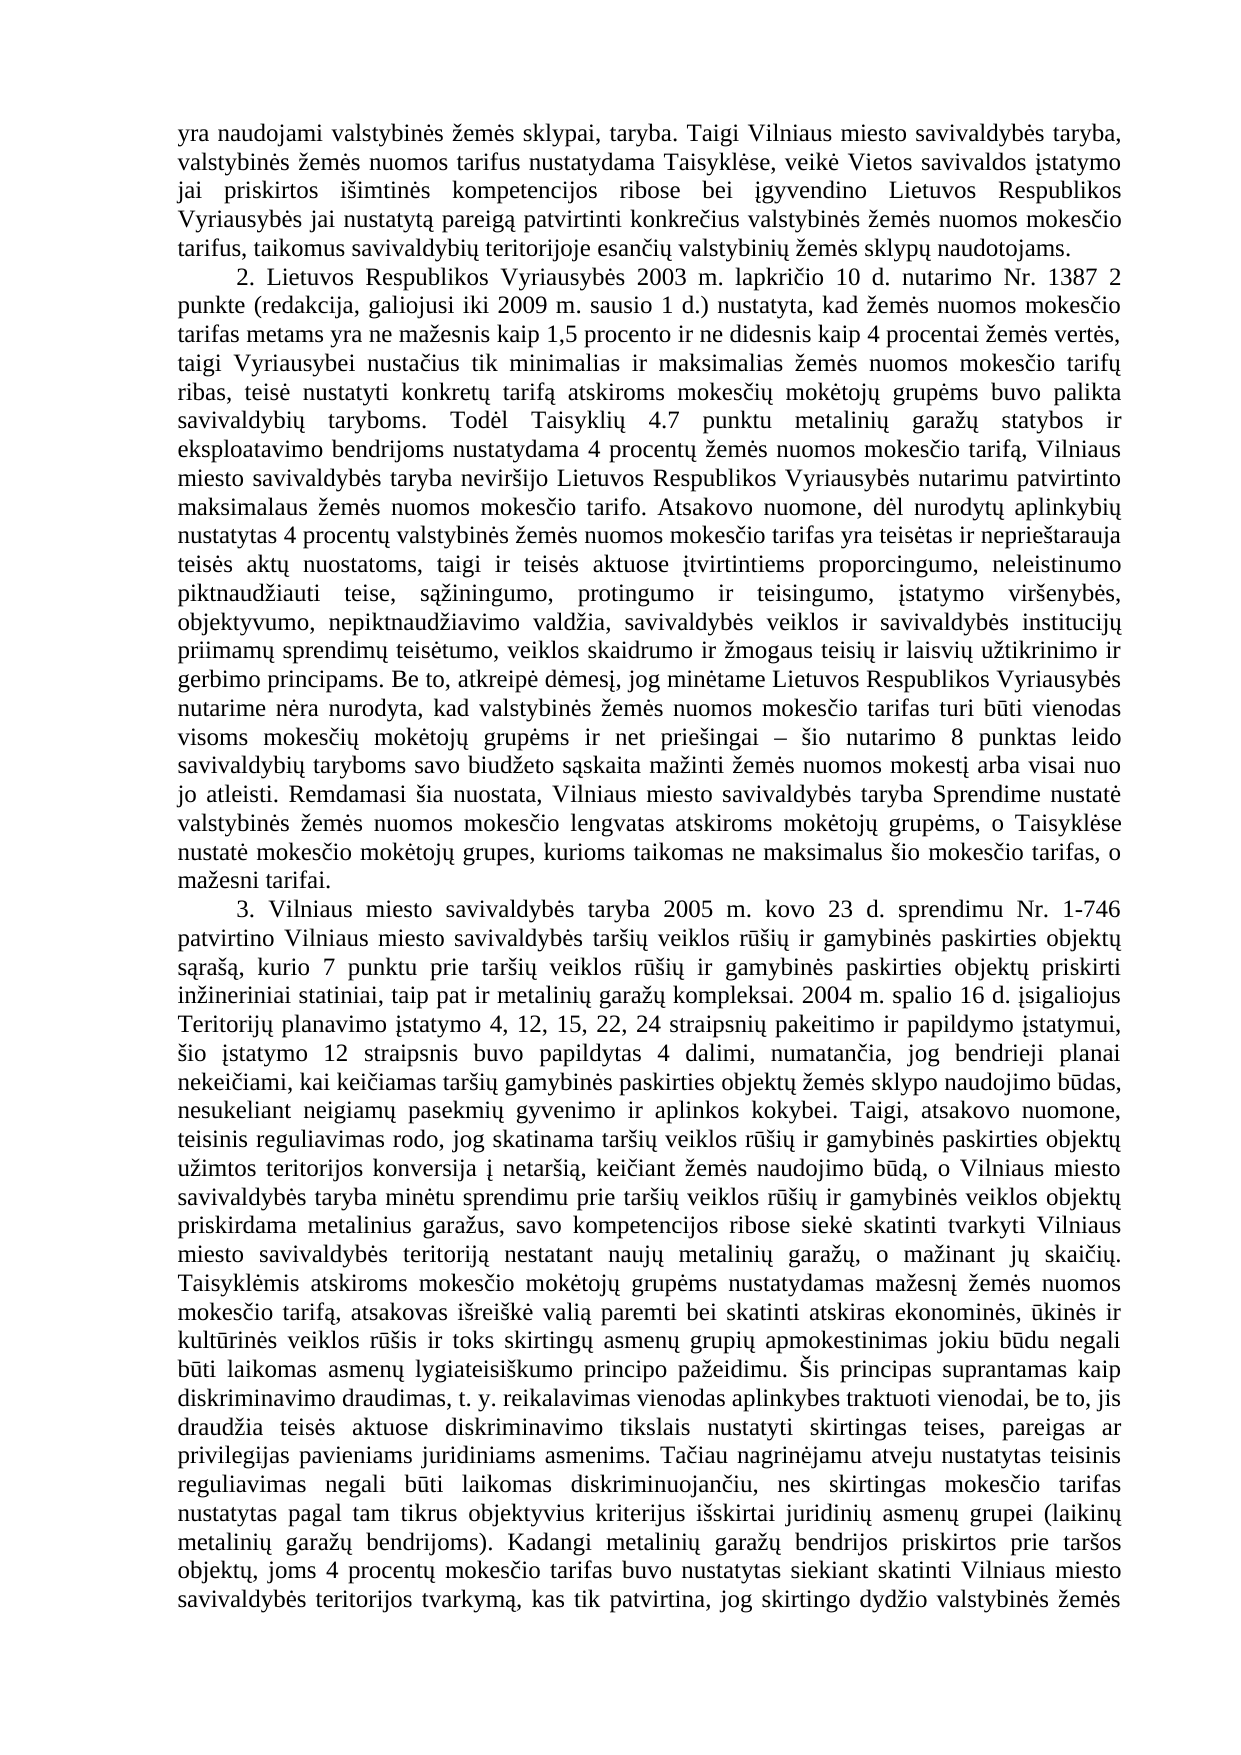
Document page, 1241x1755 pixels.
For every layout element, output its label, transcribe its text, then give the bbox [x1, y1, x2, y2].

text 3. Vilniaus miesto savivaldybės taryba 2005 m. kovo 23 d. sprendimu Nr. 1-746 patvirtino Vilniaus miesto savivaldybės taršių veiklos rūšių ir gamybinės paskirties objektų sąrašą, kurio 7 punktu prie taršių veiklos rūšių ir gamybinės paskirties objektų priskirti inžineriniai statiniai, taip pat ir metalinių garažų kompleksai. 2004 m. spalio 16 d. įsigaliojus Teritorijų planavimo įstatymo 4, 12, 15, 22, 24 straipsnių pakeitimo ir papildymo įstatymui, šio įstatymo 12 straipsnis buvo papildytas 4 dalimi, numatančia, jog bendrieji planai nekeičiami, kai keičiamas taršių gamybinės paskirties objektų žemės sklypo naudojimo būdas, nesukeliant neigiamų pasekmių gyvenimo ir aplinkos kokybei. Taigi, atsakovo nuomone, teisinis reguliavimas rodo, jog skatinama taršių veiklos rūšių ir gamybinės paskirties objektų užimtos teritorijos konversija į netaršią, keičiant žemės naudojimo būdą, o Vilniaus miesto savivaldybės taryba minėtu sprendimu prie taršių veiklos rūšių ir gamybinės veiklos objektų priskirdama metalinius garažus, savo kompetencijos ribose siekė skatinti tvarkyti Vilniaus miesto savivaldybės teritoriją nestatant naujų metalinių garažų, o mažinant jų skaičių. Taisyklėmis atskiroms mokesčio mokėtojų grupėms nustatydamas mažesnį žemės nuomos mokesčio tarifą, atsakovas išreiškė valią paremti bei skatinti atskiras ekonominės, ūkinės ir kultūrinės veiklos rūšis ir toks skirtingų asmenų grupių apmokestinimas jokiu būdu negali būti laikomas asmenų lygiateisiškumo principo pažeidimu. Šis principas suprantamas kaip diskriminavimo draudimas, t. y. reikalavimas vienodas aplinkybes traktuoti vienodai, be to, jis draudžia teisės aktuose diskriminavimo tikslais nustatyti skirtingas teises, pareigas ar privilegijas pavieniams juridiniams asmenims. Tačiau nagrinėjamu atveju nustatytas teisinis reguliavimas negali būti laikomas diskriminuojančiu, nes skirtingas mokesčio tarifas nustatytas pagal tam tikrus objektyvius kriterijus išskirtai juridinių asmenų grupei (laikinų metalinių garažų bendrijoms). Kadangi metalinių garažų bendrijos priskirtos prie taršos objektų, joms 4 procentų mokesčio tarifas buvo nustatytas siekiant skatinti Vilniaus miesto savivaldybės teritorijos tvarkymą, kas tik patvirtina, jog skirtingo dydžio valstybinės žemės [177, 894, 1122, 1613]
text yra naudojami valstybinės žemės sklypai, taryba. Taigi Vilniaus miesto savivaldybės taryba, valstybinės žemės nuomos tarifus nustatydama Taisyklėse, veikė Vietos savivaldos įstatymo jai priskirtos išimtinės kompetencijos ribose bei įgyvendino Lietuvos Respublikos Vyriausybės jai nustatytą pareigą patvirtinti konkrečius valstybinės žemės nuomos mokesčio tarifus, taikomus savivaldybių teritorijoje esančių valstybinių žemės sklypų naudotojams. [177, 118, 1122, 262]
text 2. Lietuvos Respublikos Vyriausybės 2003 m. lapkričio 10 d. nutarimo Nr. 1387 2 punkte (redakcija, galiojusi iki 2009 m. sausio 1 d.) nustatyta, kad žemės nuomos mokesčio tarifas metams yra ne mažesnis kaip 1,5 procento ir ne didesnis kaip 4 procentai žemės vertės, taigi Vyriausybei nustačius tik minimalias ir maksimalias žemės nuomos mokesčio tarifų ribas, teisė nustatyti konkretų tarifą atskiroms mokesčių mokėtojų grupėms buvo palikta savivaldybių taryboms. Todėl Taisyklių 4.7 punktu metalinių garažų statybos ir eksploatavimo bendrijoms nustatydama 4 procentų žemės nuomos mokesčio tarifą, Vilniaus miesto savivaldybės taryba neviršijo Lietuvos Respublikos Vyriausybės nutarimu patvirtinto maksimalaus žemės nuomos mokesčio tarifo. Atsakovo nuomone, dėl nurodytų aplinkybių nustatytas 4 procentų valstybinės žemės nuomos mokesčio tarifas yra teisėtas ir neprieštarauja teisės aktų nuostatoms, taigi ir teisės aktuose įtvirtintiems proporcingumo, neleistinumo piktnaudžiauti teise, sąžiningumo, protingumo ir teisingumo, įstatymo viršenybės, objektyvumo, nepiktnaudžiavimo valdžia, savivaldybės veiklos ir savivaldybės institucijų priimamų sprendimų teisėtumo, veiklos skaidrumo ir žmogaus teisių ir laisvių užtikrinimo ir gerbimo principams. Be to, atkreipė dėmesį, jog minėtame Lietuvos Respublikos Vyriausybės nutarime nėra nurodyta, kad valstybinės žemės nuomos mokesčio tarifas turi būti vienodas visoms mokesčių mokėtojų grupėms ir net priešingai – šio nutarimo 8 punktas leido savivaldybių taryboms savo biudžeto sąskaita mažinti žemės nuomos mokestį arba visai nuo jo atleisti. Remdamasi šia nuostata, Vilniaus miesto savivaldybės taryba Sprendime nustatė valstybinės žemės nuomos mokesčio lengvatas atskiroms mokėtojų grupėms, o Taisyklėse nustatė mokesčio mokėtojų grupes, kurioms taikomas ne maksimalus šio mokesčio tarifas, o mažesni tarifai. [177, 262, 1122, 894]
